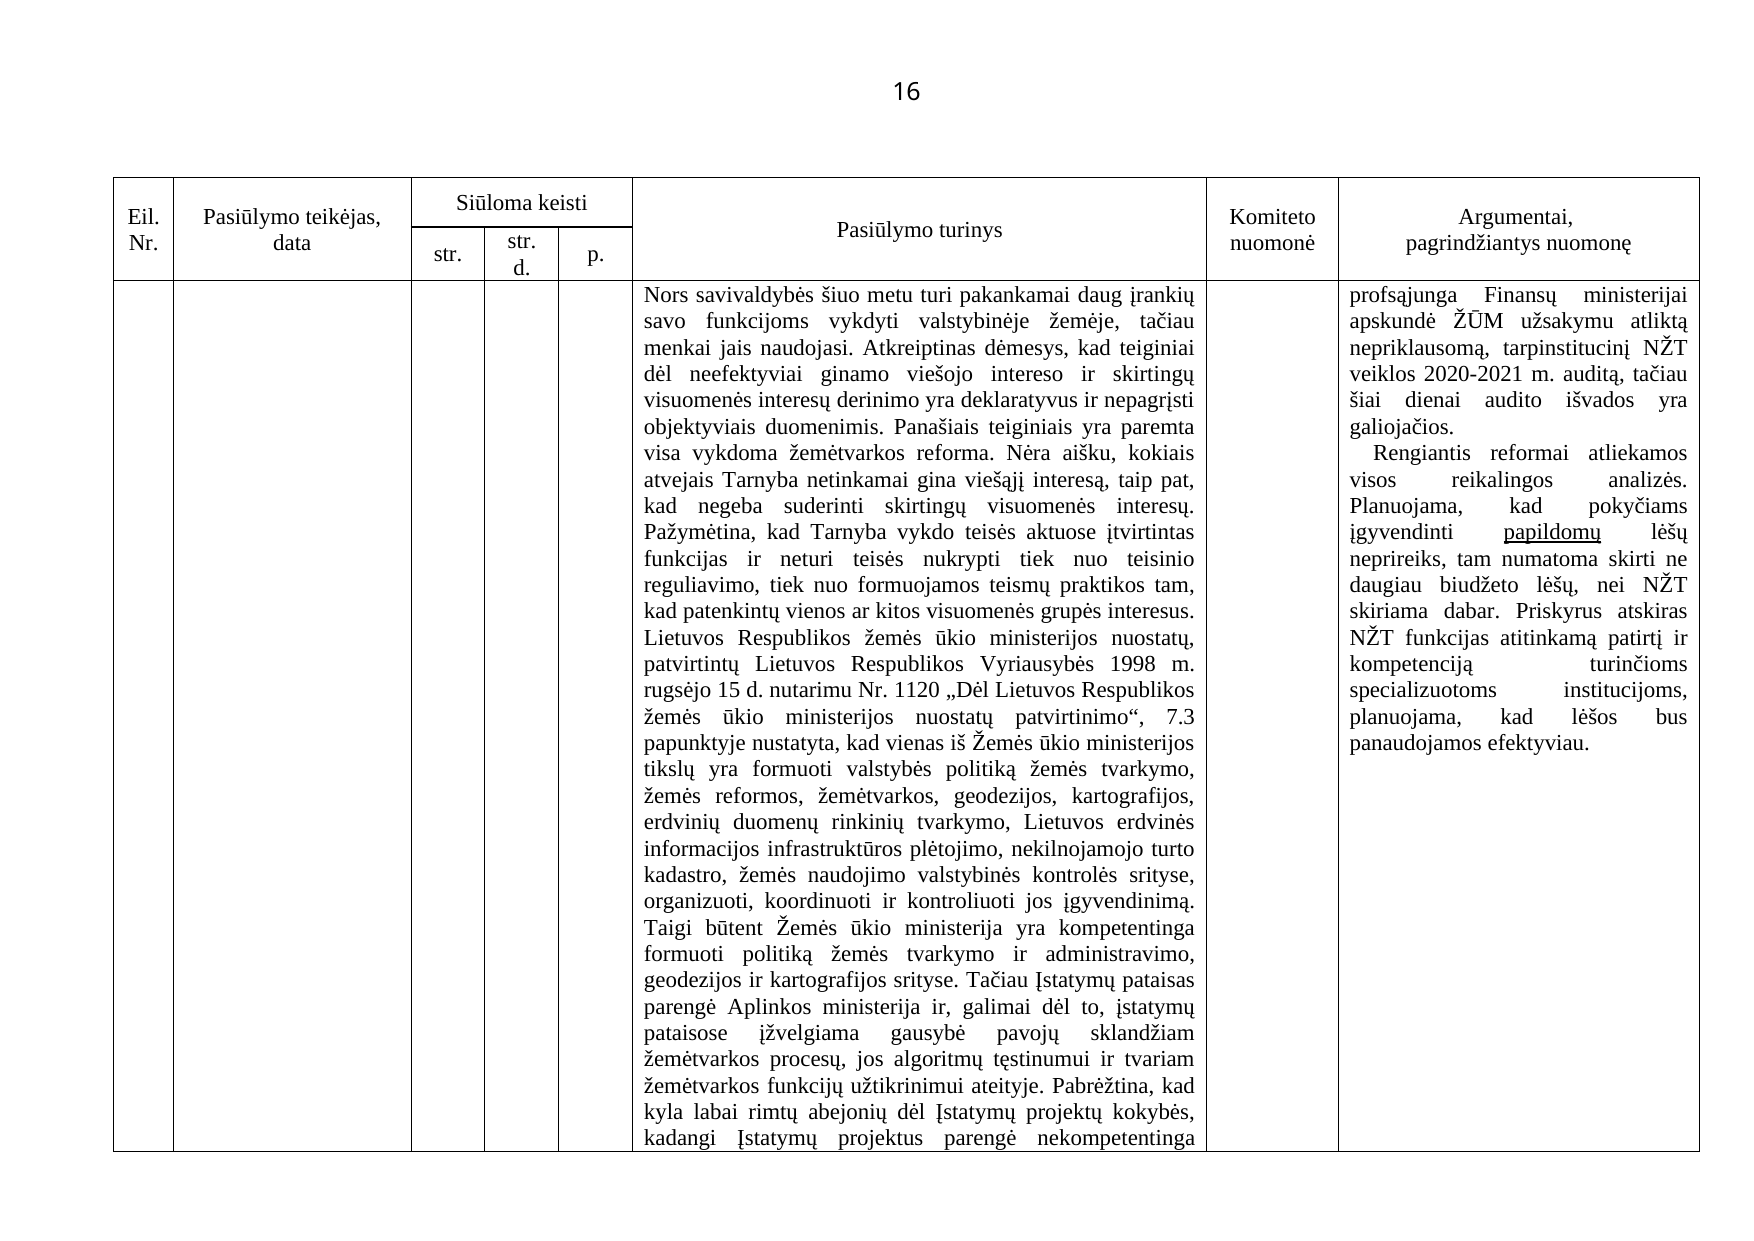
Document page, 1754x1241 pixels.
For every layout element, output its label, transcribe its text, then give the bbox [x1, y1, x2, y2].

table_cell str. [412, 228, 484, 280]
table_cell [174, 281, 411, 1151]
table_cell [412, 281, 484, 1151]
table_cell [485, 281, 558, 1151]
table_header Siūloma keisti [412, 178, 632, 226]
table_cell str. d. [485, 228, 558, 280]
table_cell profsąjunga Finansų ministerijai apskundė ŽŪM užsakymu atliktą nepriklausomą, tarpinstitucinį NŽT veiklos 2020-2021 m. auditą, tačiau šiai dienai audito išvados yra galiojačios. Rengiantis reformai atliekamos visos reikalingos analizės. Planuojama, kad pokyčiams įgyvendinti papildomų lėšų neprireiks, tam numatoma skirti ne daugiau biudžeto lėšų, nei NŽT skiriama dabar. Priskyrus atskiras NŽT funkcijas atitinkamą patirtį ir kompetenciją turinčioms specializuotoms institucijoms, planuojama, kad lėšos bus panaudojamos efektyviau. [1339, 281, 1699, 1151]
table_cell [114, 281, 173, 1151]
table_cell Nors savivaldybės šiuo metu turi pakankamai daug įrankių savo funkcijoms vykdyti valstybinėje žemėje, tačiau menkai jais naudojasi. Atkreiptinas dėmesys, kad teiginiai dėl neefektyviai ginamo viešojo intereso ir skirtingų visuomenės interesų derinimo yra deklaratyvus ir nepagrįsti objektyviais duomenimis. Panašiais teiginiais yra paremta visa vykdoma žemėtvarkos reforma. Nėra aišku, kokiais atvejais Tarnyba netinkamai gina viešąjį interesą, taip pat, kad negeba suderinti skirtingų visuomenės interesų. Pažymėtina, kad Tarnyba vykdo teisės aktuose įtvirtintas funkcijas ir neturi teisės nukrypti tiek nuo teisinio reguliavimo, tiek nuo formuojamos teismų praktikos tam, kad patenkintų vienos ar kitos visuomenės grupės interesus. Lietuvos Respublikos žemės ūkio ministerijos nuostatų, patvirtintų Lietuvos Respublikos Vyriausybės 1998 m. rugsėjo 15 d. nutarimu Nr. 1120 „Dėl Lietuvos Respublikos žemės ūkio ministerijos nuostatų patvirtinimo“, 7.3 papunktyje nustatyta, kad vienas iš Žemės ūkio ministerijos tikslų yra formuoti valstybės politiką žemės tvarkymo, žemės reformos, žemėtvarkos, geodezijos, kartografijos, erdvinių duomenų rinkinių tvarkymo, Lietuvos erdvinės informacijos infrastruktūros plėtojimo, nekilnojamojo turto kadastro, žemės naudojimo valstybinės kontrolės srityse, organizuoti, koordinuoti ir kontroliuoti jos įgyvendinimą. Taigi būtent Žemės ūkio ministerija yra kompetentinga formuoti politiką žemės tvarkymo ir administravimo, geodezijos ir kartografijos srityse. Tačiau Įstatymų pataisas parengė Aplinkos ministerija ir, galimai dėl to, įstatymų pataisose įžvelgiama gausybė pavojų sklandžiam žemėtvarkos procesų, jos algoritmų tęstinumui ir tvariam žemėtvarkos funkcijų užtikrinimui ateityje. Pabrėžtina, kad kyla labai rimtų abejonių dėl Įstatymų projektų kokybės, kadangi Įstatymų projektus parengė nekompetentinga [633, 281, 1206, 1151]
table_cell [559, 281, 632, 1151]
table_header Argumentai, pagrindžiantys nuomonę [1339, 178, 1699, 280]
table_cell [1207, 281, 1338, 1151]
table_header Eil. Nr. [114, 178, 173, 280]
table_header Pasiūlymo teikėjas, data [174, 178, 411, 280]
table_header Komiteto nuomonė [1207, 178, 1338, 280]
table_header Pasiūlymo turinys [633, 178, 1206, 280]
table_cell p. [559, 228, 632, 280]
